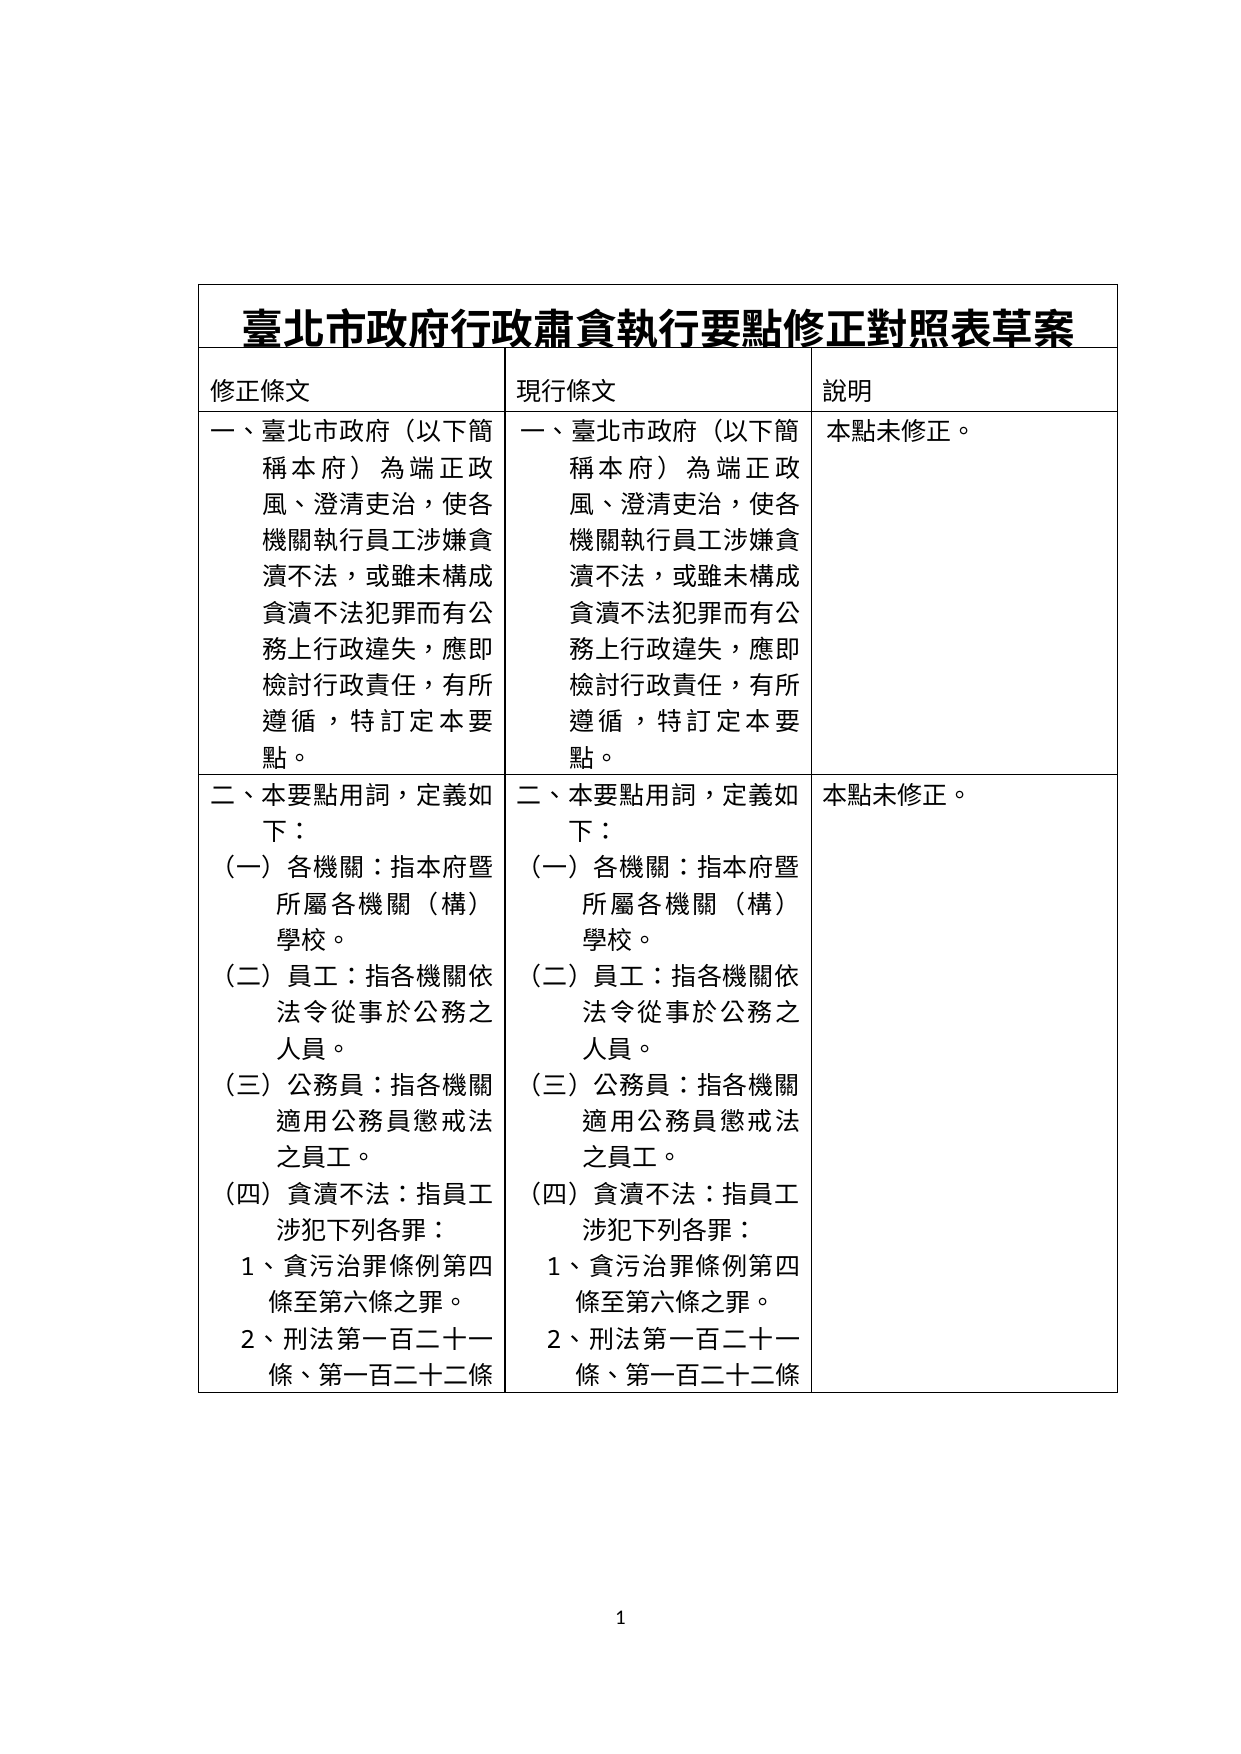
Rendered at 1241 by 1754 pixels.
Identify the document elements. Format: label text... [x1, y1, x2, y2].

table_cell 現行條文 [506, 348, 811, 411]
table_cell 二、本要點用詞，定義如下： （一）各機關：指本府暨所屬各機關（構）學校。 （二）員工：指各機關依法令從事於公務之人員。 （三）公務員：指各機關適用公務員懲戒法之員工。 （四）貪瀆不法：指員工涉犯下列各罪： 1、貪污治罪條例第四條至第六條之罪。 2、刑法第一百二十一條、第一百二十二條 [199, 775, 504, 1392]
table_header 臺北市政府行政肅貪執行要點修正對照表草案 [199, 285, 1117, 347]
table_cell 二、本要點用詞，定義如下： （一）各機關：指本府暨所屬各機關（構）學校。 （二）員工：指各機關依法令從事於公務之人員。 （三）公務員：指各機關適用公務員懲戒法之員工。 （四）貪瀆不法：指員工涉犯下列各罪： 1、貪污治罪條例第四條至第六條之罪。 2、刑法第一百二十一條、第一百二十二條 [506, 775, 811, 1392]
table_cell 一、臺北市政府（以下簡稱本府）為端正政風、澄清吏治，使各機關執行員工涉嫌貪瀆不法，或雖未構成貪瀆不法犯罪而有公務上行政違失，應即檢討行政責任，有所遵循，特訂定本要點。 [199, 412, 504, 774]
table_cell 說明 [812, 348, 1117, 411]
table_cell 修正條文 [199, 348, 504, 411]
table_cell 一、臺北市政府（以下簡稱本府）為端正政風、澄清吏治，使各機關執行員工涉嫌貪瀆不法，或雖未構成貪瀆不法犯罪而有公務上行政違失，應即檢討行政責任，有所遵循，特訂定本要點。 [506, 412, 811, 774]
table_cell 本點未修正。 [812, 412, 1117, 774]
table_cell 本點未修正。 [812, 775, 1117, 1392]
